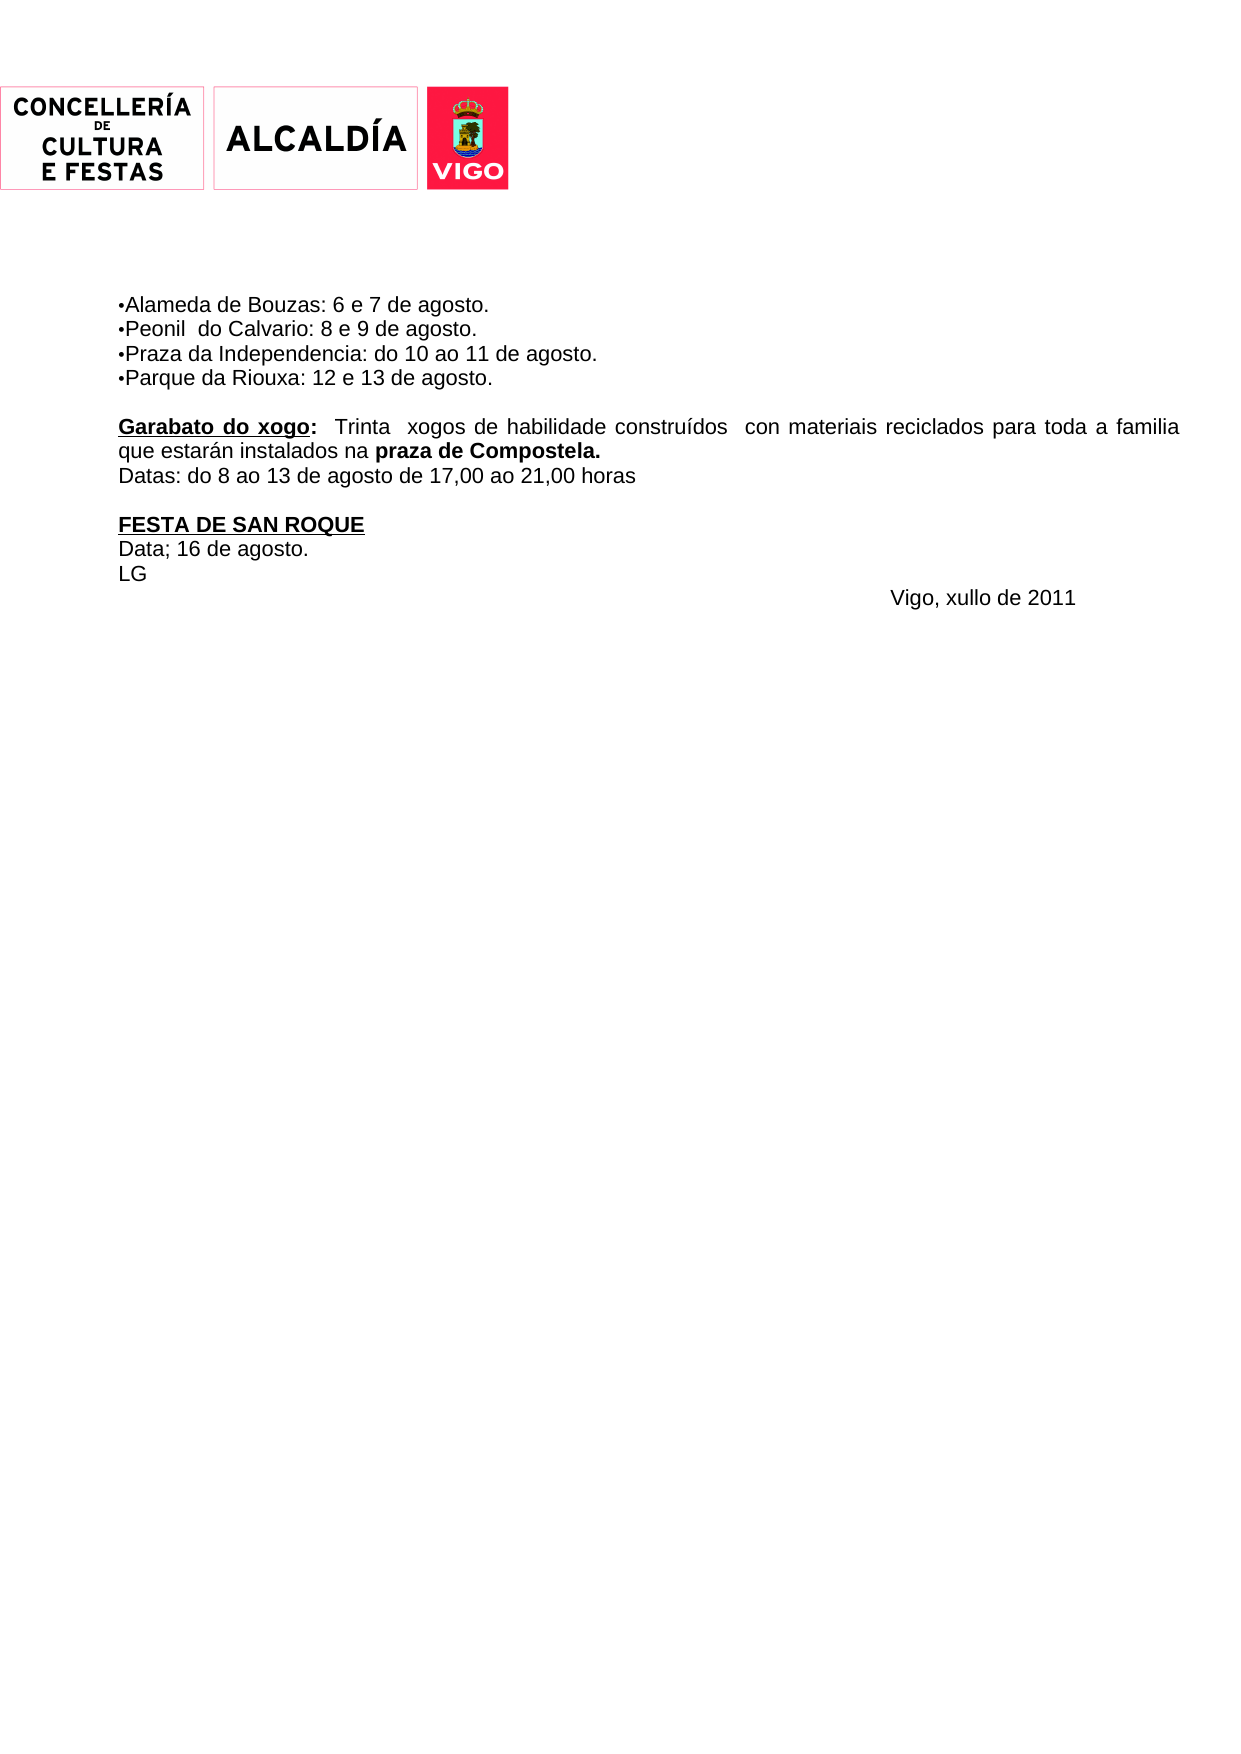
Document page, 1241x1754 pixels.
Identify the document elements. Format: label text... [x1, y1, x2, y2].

text Vigo, xullo de 2011 [118, 586, 1181, 611]
list Parque da Riouxa: 12 e 13 de agosto. [118, 366, 1181, 390]
text Data; 16 de agosto. [118, 537, 1181, 562]
list Garabato do xogo: Trinta xogos de habilidade construídos con materiais reciclados para toda a familia que estarán instalados na praza de Compostela. [118, 415, 1181, 464]
picture [0, 86, 509, 190]
list Peonil do Calvario: 8 e 9 de agosto. [118, 317, 1181, 341]
list Datas: do 8 ao 13 de agosto de 17,00 ao 21,00 horas [118, 464, 1181, 488]
list Praza da Independencia: do 10 ao 11 de agosto. [118, 341, 1181, 366]
text FESTA DE SAN ROQUE [118, 513, 1181, 537]
text LG [118, 562, 1181, 586]
list Alameda de Bouzas: 6 e 7 de agosto. [118, 292, 1181, 317]
